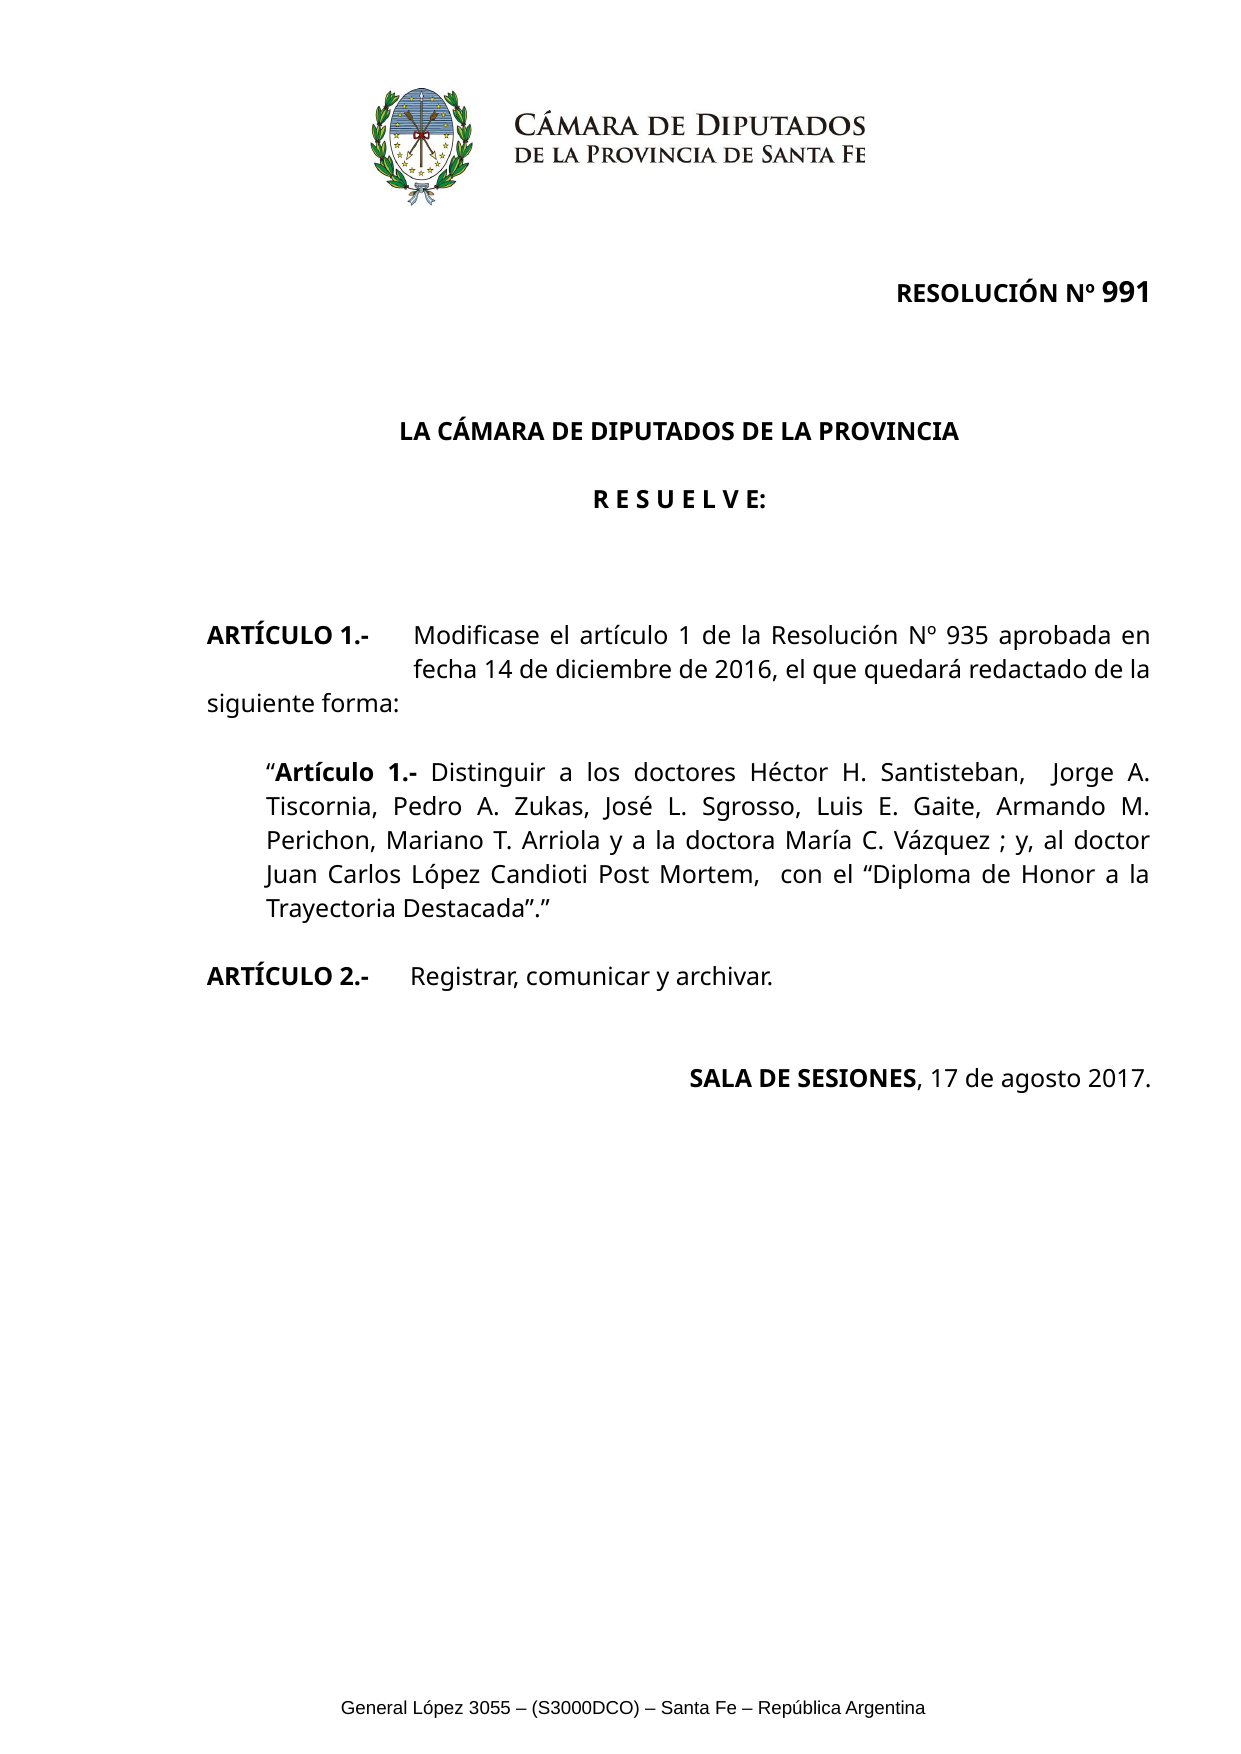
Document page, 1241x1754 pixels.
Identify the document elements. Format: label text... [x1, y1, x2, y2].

text Registrar, comunicar y archivar. [207, 958, 1152, 993]
text Modificase el artículo 1 de la Resolución Nº 935 aprobada en fecha 14 de diciembre de 2016, el que quedará redactado de la siguiente forma: [207, 618, 1152, 720]
table_header ARTÍCULO 1.- [207, 618, 413, 668]
table_header ARTÍCULO 2.- [207, 959, 410, 1009]
text RESOLUCIÓN Nº 991 [207, 272, 1152, 311]
text “Artículo 1.- Distinguir a los doctores Héctor H. Santisteban, Jorge A. Tiscornia, Pedro A. Zukas, José L. Sgrosso, Luis E. Gaite, Armando M. Perichon, Mariano T. Arriola y a la doctora María C. Vázquez ; y, al doctor Juan Carlos López Candioti Post Mortem, con el “Diploma de Honor a la Trayectoria Destacada”.” [266, 754, 1152, 924]
text LA CÁMARA DE DIPUTADOS DE LA PROVINCIA [207, 413, 1152, 448]
text R E S U E L V E: [207, 482, 1152, 516]
text SALA DE SESIONES, 17 de agosto 2017. [207, 1061, 1152, 1095]
picture [370, 88, 866, 210]
